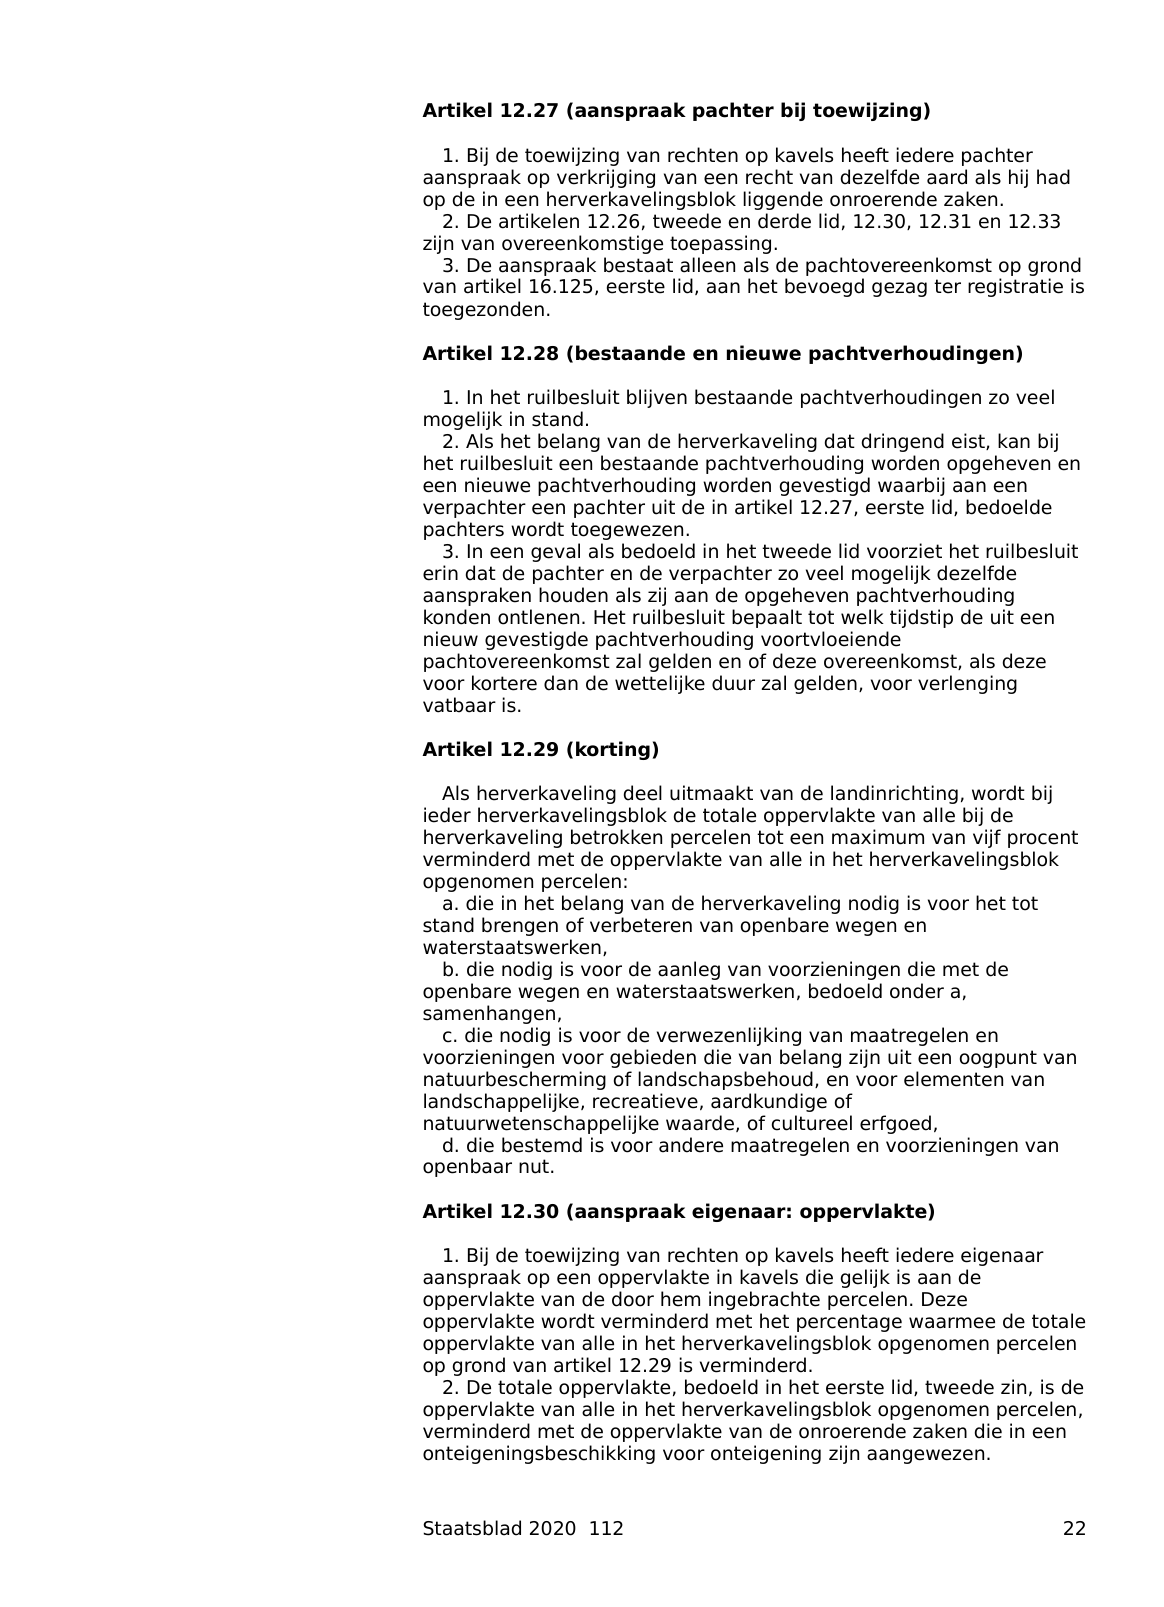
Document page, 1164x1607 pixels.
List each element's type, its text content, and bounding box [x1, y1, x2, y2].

text 3. In een geval als bedoeld in het tweede lid voorziet het ruilbesluit erin dat de pachter en de verpachter zo veel mogelijk dezelfde aanspraken houden als zij aan de opgeheven pachtverhouding konden ontlenen. Het ruilbesluit bepaalt tot welk tijdstip de uit een nieuw gevestigde pachtverhouding voortvloeiende pachtovereenkomst zal gelden en of deze overeenkomst, als deze voor kortere dan de wettelijke duur zal gelden, voor verlenging vatbaar is. [422, 541, 1087, 716]
subtitle Artikel 12.29 (korting) [422, 739, 1087, 761]
subtitle Artikel 12.28 (bestaande en nieuwe pachtverhoudingen) [422, 343, 1087, 364]
subtitle Artikel 12.30 (aanspraak eigenaar: oppervlakte) [422, 1201, 1087, 1223]
text b. die nodig is voor de aanleg van voorzieningen die met de openbare wegen en waterstaatswerken, bedoeld onder a, samenhangen, [422, 959, 1087, 1024]
text 3. De aanspraak bestaat alleen als de pachtovereenkomst op grond van artikel 16.125, eerste lid, aan het bevoegd gezag ter registratie is toegezonden. [422, 254, 1087, 320]
text Als herverkaveling deel uitmaakt van de landinrichting, wordt bij ieder herverkavelingsblok de totale oppervlakte van alle bij de herverkaveling betrokken percelen tot een maximum van vijf procent verminderd met de oppervlakte van alle in het herverkavelingsblok opgenomen percelen: [422, 783, 1087, 893]
text 1. In het ruilbesluit blijven bestaande pachtverhoudingen zo veel mogelijk in stand. [422, 387, 1087, 431]
text d. die bestemd is voor andere maatregelen en voorzieningen van openbaar nut. [422, 1134, 1087, 1178]
text 1. Bij de toewijzing van rechten op kavels heeft iedere eigenaar aanspraak op een oppervlakte in kavels die gelijk is aan de oppervlakte van de door hem ingebrachte percelen. Deze oppervlakte wordt verminderd met het percentage waarmee de totale oppervlakte van alle in het herverkavelingsblok opgenomen percelen op grond van artikel 12.29 is verminderd. [422, 1245, 1087, 1377]
text c. die nodig is voor de verwezenlijking van maatregelen en voorzieningen voor gebieden die van belang zijn uit een oogpunt van natuurbescherming of landschapsbehoud, en voor elementen van landschappelijke, recreatieve, aardkundige of natuurwetenschappelijke waarde, of cultureel erfgoed, [422, 1024, 1087, 1134]
text 1. Bij de toewijzing van rechten op kavels heeft iedere pachter aanspraak op verkrijging van een recht van dezelfde aard als hij had op de in een herverkavelingsblok liggende onroerende zaken. [422, 144, 1087, 211]
text 2. De artikelen 12.26, tweede en derde lid, 12.30, 12.31 en 12.33 zijn van overeenkomstige toepassing. [422, 211, 1087, 254]
subtitle Artikel 12.27 (aanspraak pachter bij toewijzing) [422, 100, 1087, 122]
text 2. Als het belang van de herverkaveling dat dringend eist, kan bij het ruilbesluit een bestaande pachtverhouding worden opgeheven en een nieuwe pachtverhouding worden gevestigd waarbij aan een verpachter een pachter uit de in artikel 12.27, eerste lid, bedoelde pachters wordt toegewezen. [422, 431, 1087, 541]
text a. die in het belang van de herverkaveling nodig is voor het tot stand brengen of verbeteren van openbare wegen en waterstaatswerken, [422, 893, 1087, 959]
text 2. De totale oppervlakte, bedoeld in het eerste lid, tweede zin, is de oppervlakte van alle in het herverkavelingsblok opgenomen percelen, verminderd met de oppervlakte van de onroerende zaken die in een onteigeningsbeschikking voor onteigening zijn aangewezen. [422, 1377, 1087, 1464]
